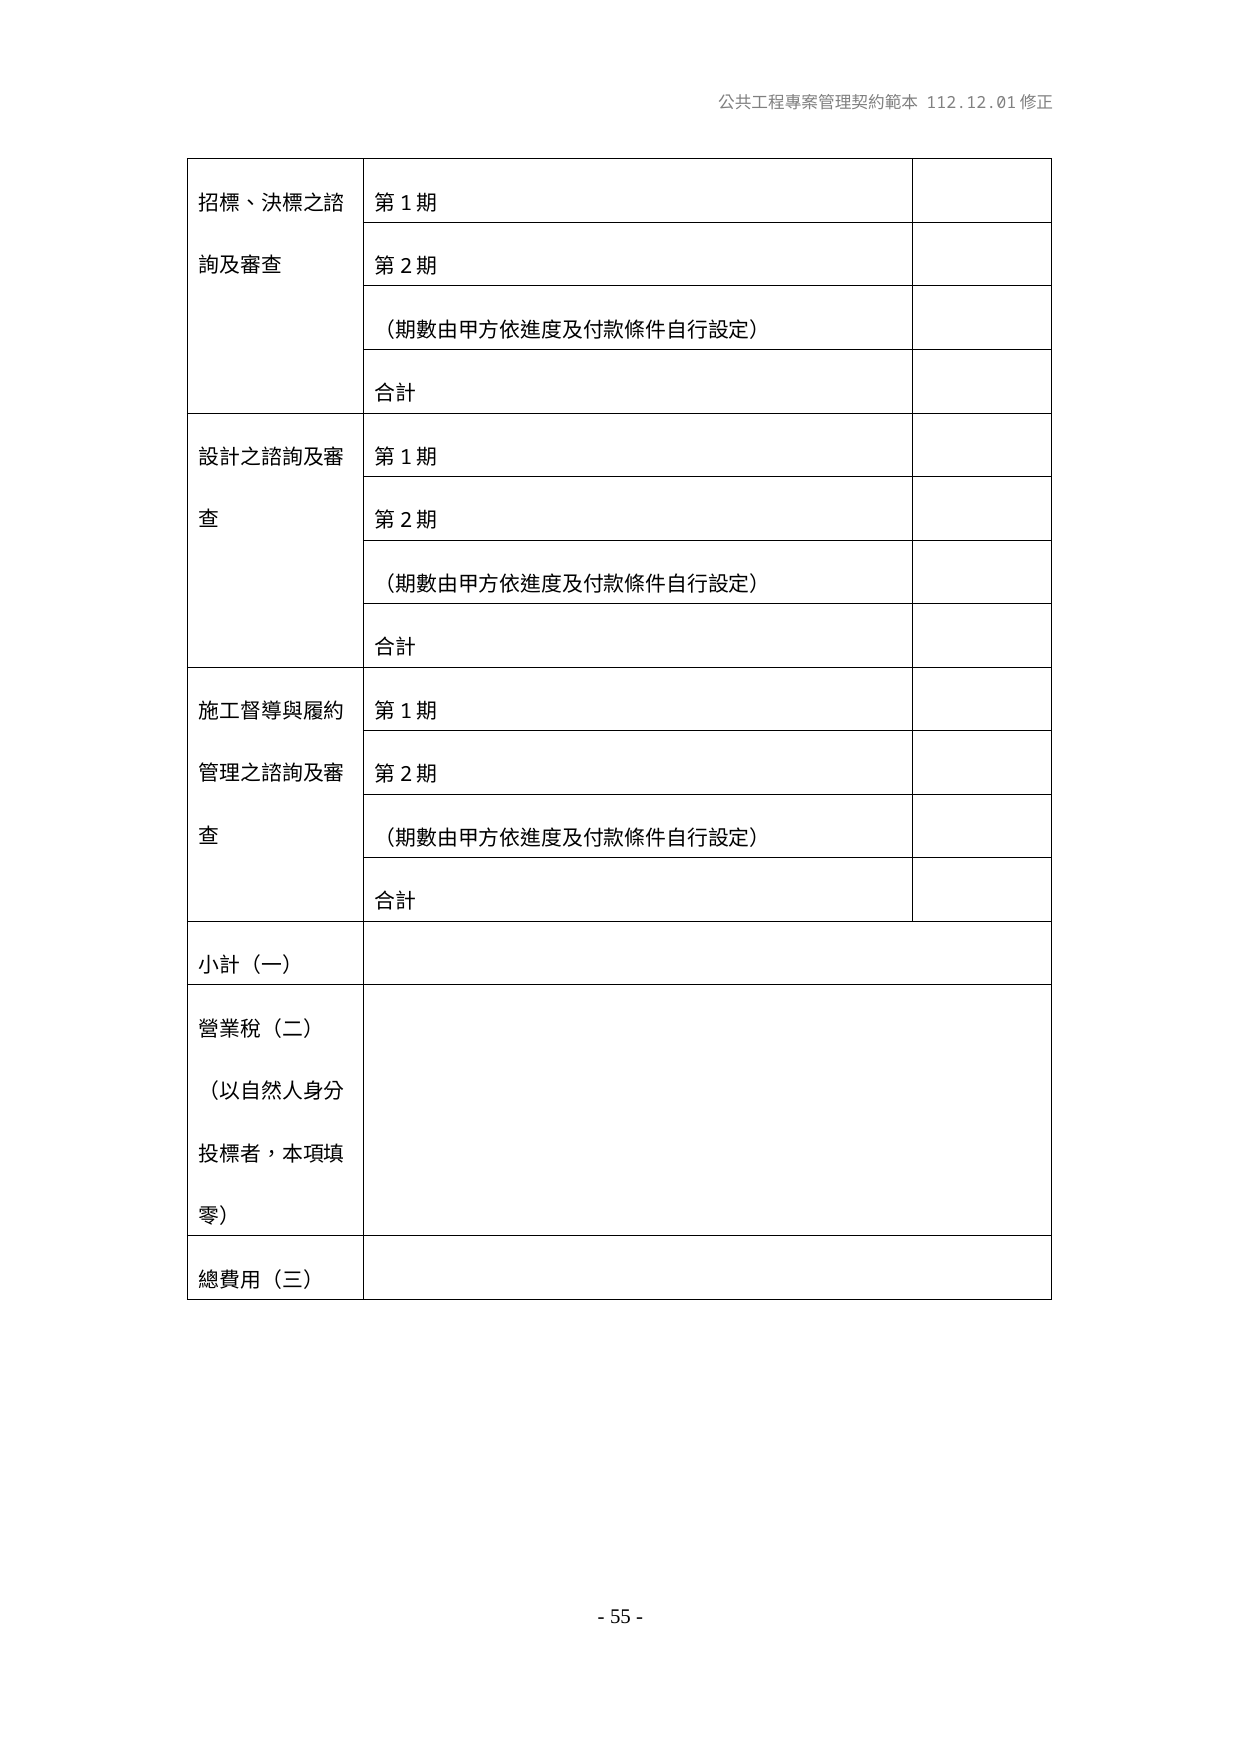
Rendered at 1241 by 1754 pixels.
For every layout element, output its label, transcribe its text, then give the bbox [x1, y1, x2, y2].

table_cell [364, 922, 1051, 984]
table_cell [913, 414, 1051, 476]
table_cell 營業稅（二）（以自然人身分投標者，本項填零） [188, 985, 363, 1235]
table_cell 第1期 [364, 159, 912, 222]
table_cell 招標、決標之諮詢及審查 [188, 159, 363, 412]
table_cell 第2期 [364, 731, 912, 794]
table_cell [913, 350, 1051, 412]
table_cell 合計 [364, 858, 912, 921]
table_cell [913, 731, 1051, 794]
table_cell [913, 604, 1051, 667]
table_cell 設計之諮詢及審查 [188, 414, 363, 667]
table_cell [913, 858, 1051, 921]
table_cell （期數由甲方依進度及付款條件自行設定） [364, 541, 912, 603]
table_cell 施工督導與履約管理之諮詢及審查 [188, 668, 363, 921]
table_cell [913, 286, 1051, 349]
table_cell 合計 [364, 604, 912, 667]
table_cell （期數由甲方依進度及付款條件自行設定） [364, 286, 912, 349]
table_cell [913, 477, 1051, 539]
table_cell 第1期 [364, 414, 912, 476]
table_cell （期數由甲方依進度及付款條件自行設定） [364, 795, 912, 857]
table_cell [913, 668, 1051, 730]
table_cell 總費用（三） [188, 1236, 363, 1299]
table_cell 合計 [364, 350, 912, 412]
table_cell [913, 223, 1051, 285]
table_cell 小計（一） [188, 922, 363, 984]
table_cell [364, 1236, 1051, 1299]
table_cell [913, 159, 1051, 222]
table_cell 第2期 [364, 223, 912, 285]
table_cell [364, 985, 1051, 1235]
table_cell 第2期 [364, 477, 912, 539]
table_cell [913, 541, 1051, 603]
table_cell 第1期 [364, 668, 912, 730]
table_cell [913, 795, 1051, 857]
